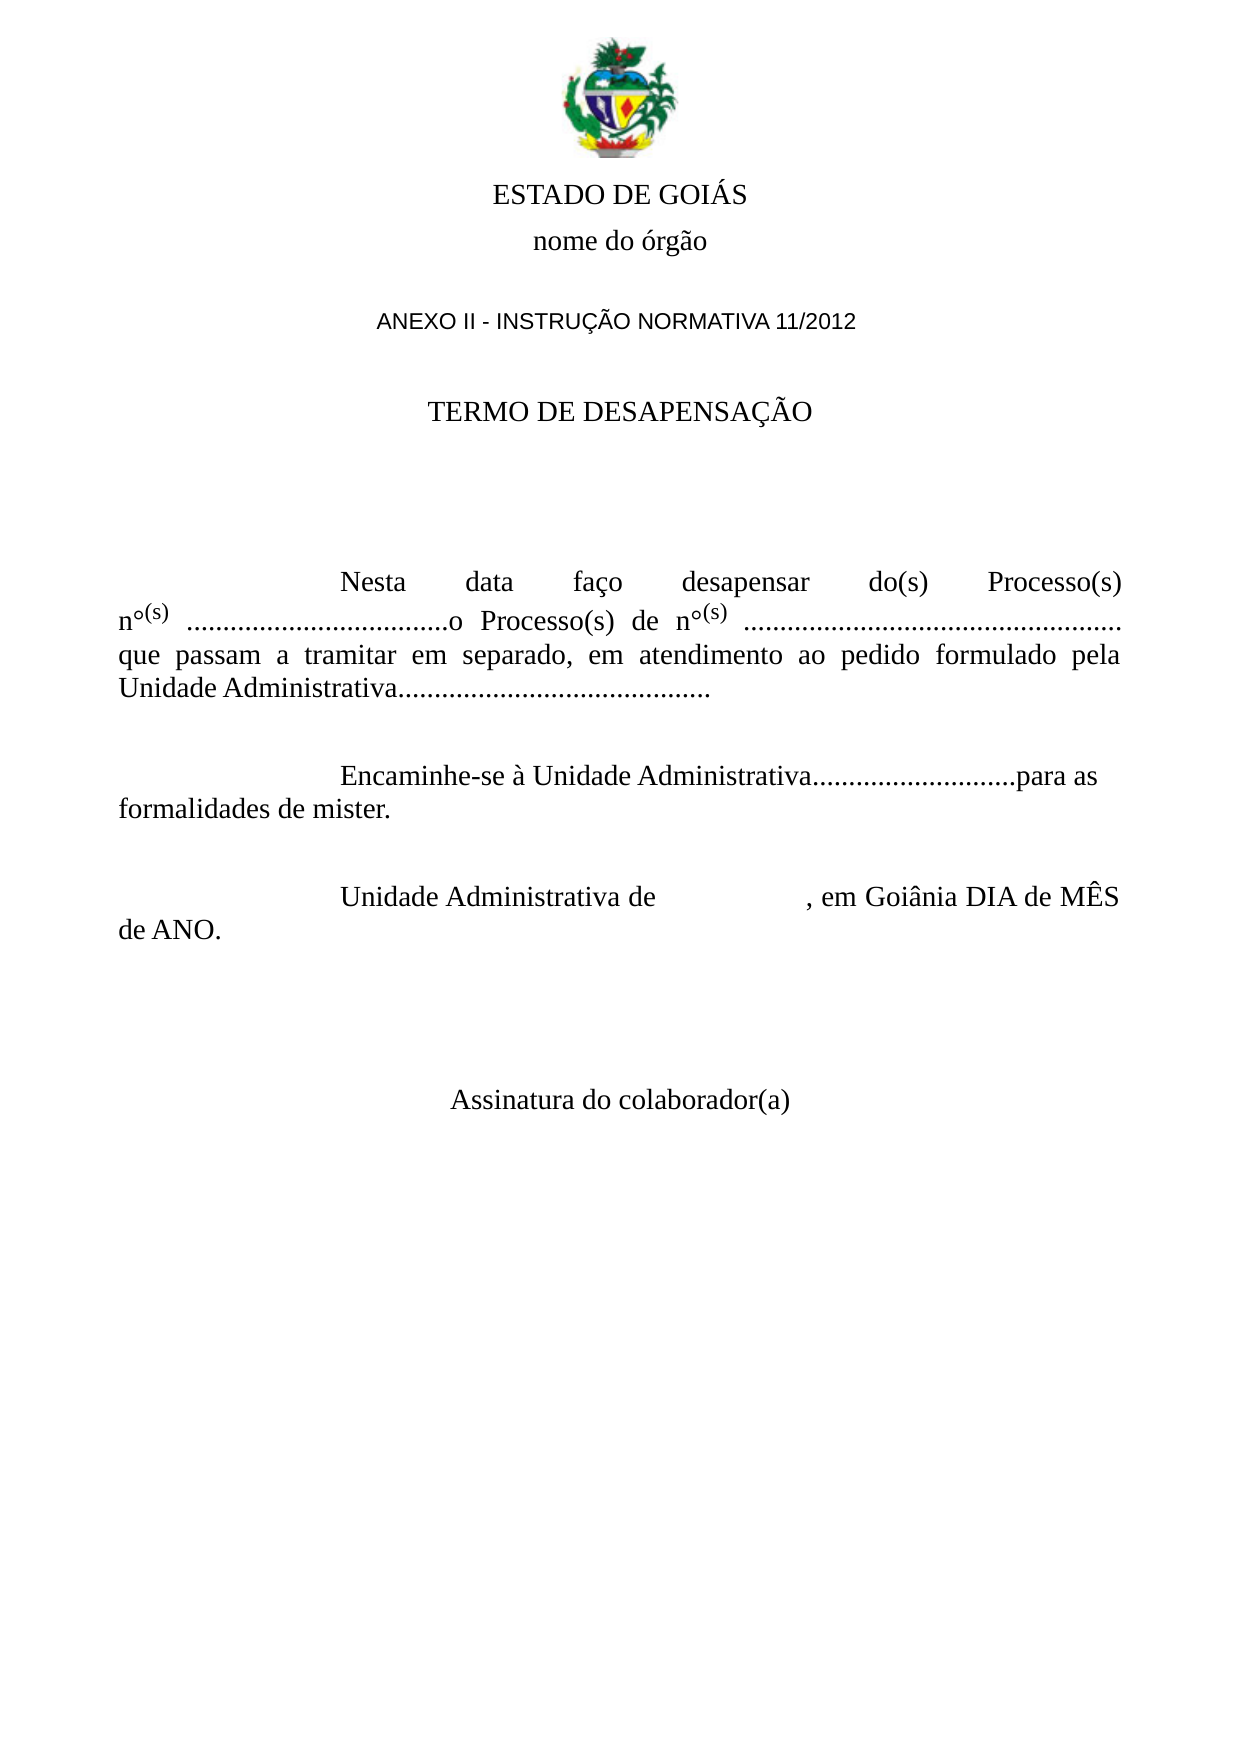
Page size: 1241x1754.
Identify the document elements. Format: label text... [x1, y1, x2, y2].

text Nesta data faço desapensar do(s) Processo(s) n°(s) ....................................o Processo(s) de n°(s) .................................................... que passam a tramitar em separado, em atendimento ao pedido formulado pela Unidade Administrativa........................................... [118, 564, 1122, 704]
text Encaminhe-se à Unidade Administrativa............................para as formalidades de mister. [118, 758, 1122, 825]
text nome do órgão [118, 223, 1122, 256]
text TERMO DE DESAPENSAÇÃO [118, 394, 1122, 428]
picture [561, 37, 679, 158]
text Assinatura do colaborador(a) [118, 1082, 1122, 1116]
text Unidade Administrativa de , em Goiânia DIA de MÊS de ANO. [118, 879, 1122, 946]
text ANEXO II - INSTRUÇÃO NORMATIVA 11/2012 [118, 302, 1122, 336]
text ESTADO DE GOIÁS [118, 177, 1122, 210]
